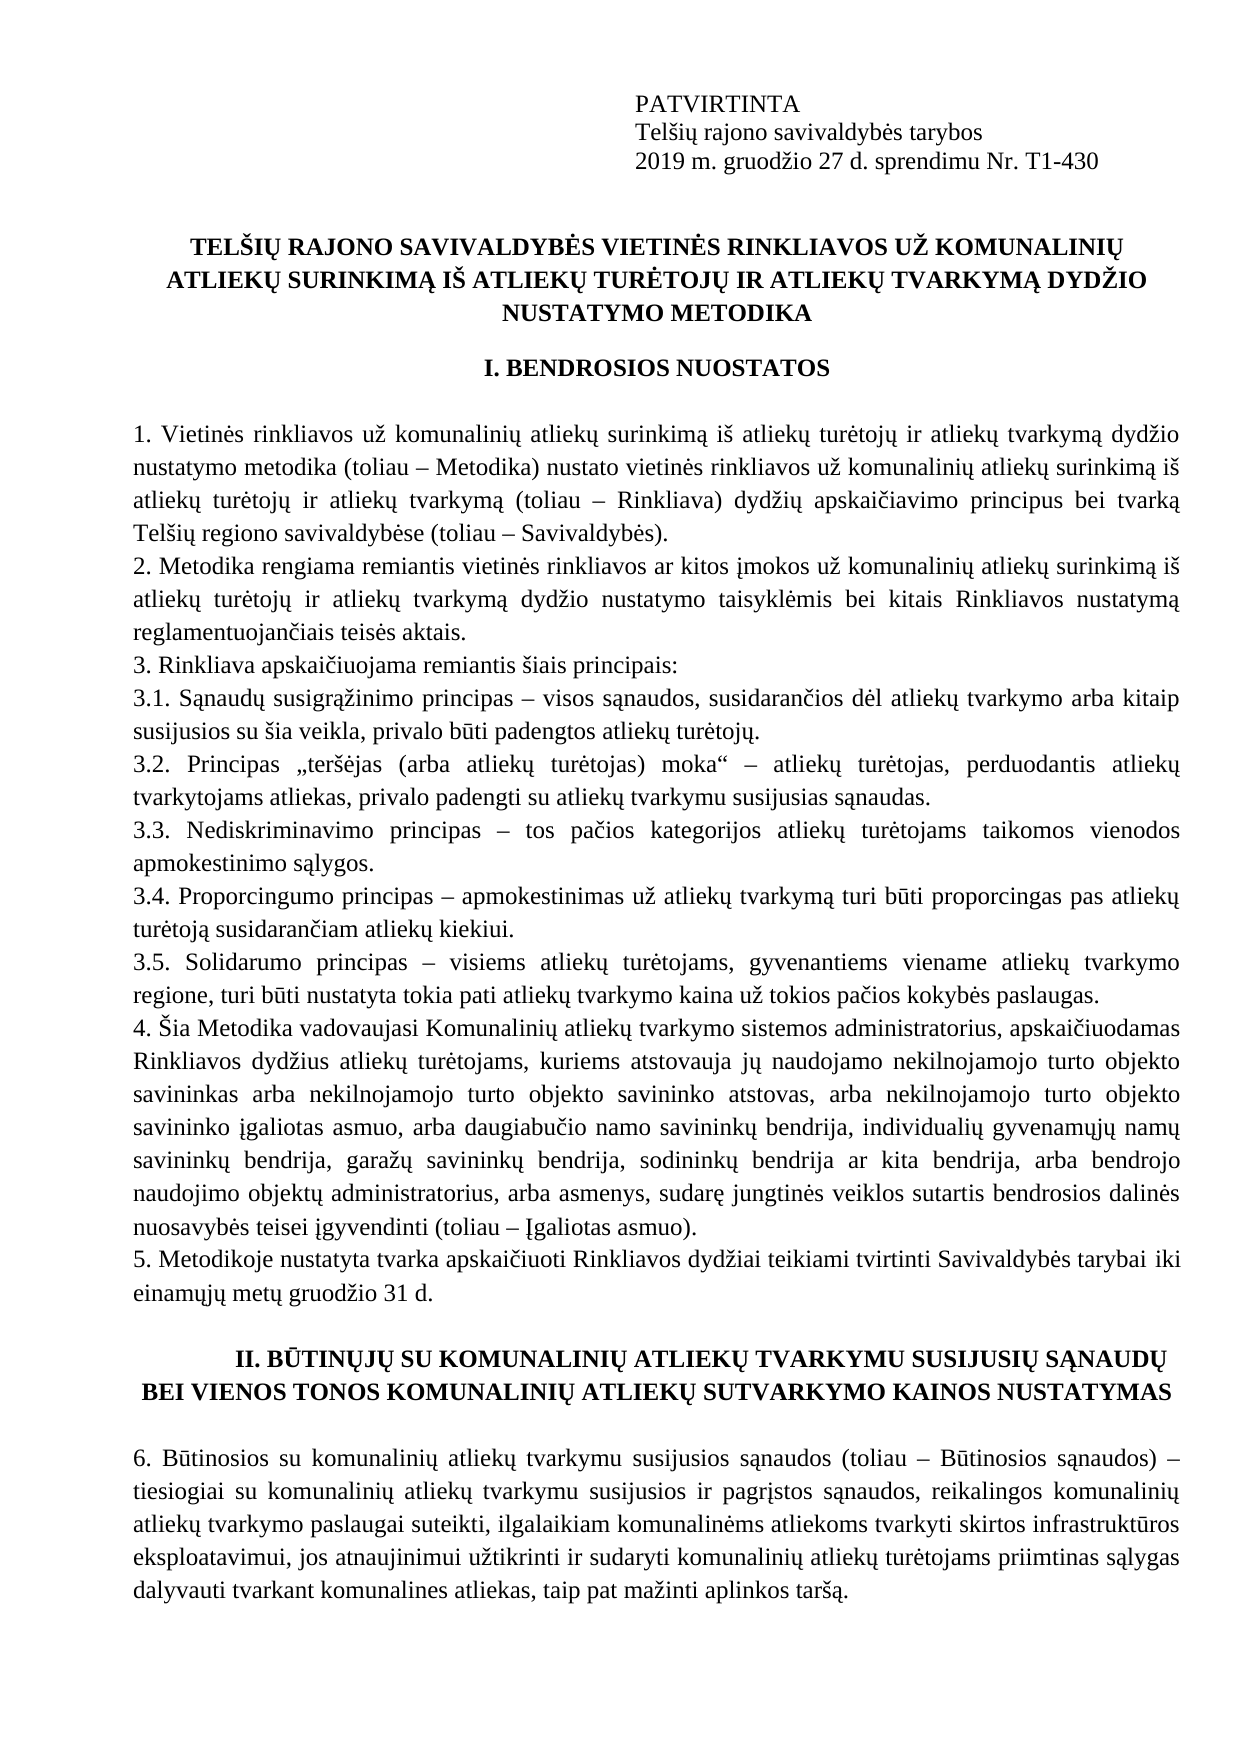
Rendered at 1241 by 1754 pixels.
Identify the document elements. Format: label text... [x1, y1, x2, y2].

text 2. Metodika rengiama remiantis vietinės rinkliavos ar kitos įmokos už komunalinių atliekų surinkimą iš atliekų turėtojų ir atliekų tvarkymą dydžio nustatymo taisyklėmis bei kitais Rinkliavos nustatymą reglamentuojančiais teisės aktais. [133, 551, 1181, 646]
text 3.1. Sąnaudų susigrąžinimo principas – visos sąnaudos, susidarančios dėl atliekų tvarkymo arba kitaip susijusios su šia veikla, privalo būti padengtos atliekų turėtojų. [133, 683, 1181, 745]
text 3.2. Principas „teršėjas (arba atliekų turėtojas) moka“ – atliekų turėtojas, perduodantis atliekų tvarkytojams atliekas, privalo padengti su atliekų tvarkymu susijusias sąnaudas. [133, 749, 1181, 811]
text II. BŪTINŲJŲ SU KOMUNALINIŲ ATLIEKŲ TVARKYMU SUSIJUSIŲ SĄNAUDŲ BEI VIENOS TONOS KOMUNALINIŲ ATLIEKŲ SUTVARKYMO KAINOS NUSTATYMAS [133, 1344, 1181, 1405]
text 4. Šia Metodika vadovaujasi Komunalinių atliekų tvarkymo sistemos administratorius, apskaičiuodamas Rinkliavos dydžius atliekų turėtojams, kuriems atstovauja jų naudojamo nekilnojamojo turto objekto savininkas arba nekilnojamojo turto objekto savininko atstovas, arba nekilnojamojo turto objekto savininko įgaliotas asmuo, arba daugiabučio namo savininkų bendrija, individualių gyvenamųjų namų savininkų bendrija, garažų savininkų bendrija, sodininkų bendrija ar kita bendrija, arba bendrojo naudojimo objektų administratorius, arba asmenys, sudarę jungtinės veiklos sutartis bendrosios dalinės nuosavybės teisei įgyvendinti (toliau – Įgaliotas asmuo). [133, 1013, 1181, 1240]
text PATVIRTINTA [133, 89, 1181, 117]
text 5. Metodikoje nustatyta tvarka apskaičiuoti Rinkliavos dydžiai teikiami tvirtinti Savivaldybės tarybai iki einamųjų metų gruodžio 31 d. [133, 1244, 1181, 1306]
text 1. Vietinės rinkliavos už komunalinių atliekų surinkimą iš atliekų turėtojų ir atliekų tvarkymą dydžio nustatymo metodika (toliau – Metodika) nustato vietinės rinkliavos už komunalinių atliekų surinkimą iš atliekų turėtojų ir atliekų tvarkymą (toliau – Rinkliava) dydžių apskaičiavimo principus bei tvarką Telšių regiono savivaldybėse (toliau – Savivaldybės). [133, 419, 1181, 547]
text 3.5. Solidarumo principas – visiems atliekų turėtojams, gyvenantiems viename atliekų tvarkymo regione, turi būti nustatyta tokia pati atliekų tvarkymo kaina už tokios pačios kokybės paslaugas. [133, 947, 1181, 1009]
text 3.3. Nediskriminavimo principas – tos pačios kategorijos atliekų turėtojams taikomos vienodos apmokestinimo sąlygos. [133, 815, 1181, 877]
text 6. Būtinosios su komunalinių atliekų tvarkymu susijusios sąnaudos (toliau – Būtinosios sąnaudos) – tiesiogiai su komunalinių atliekų tvarkymu susijusios ir pagrįstos sąnaudos, reikalingos komunalinių atliekų tvarkymo paslaugai suteikti, ilgalaikiam komunalinėms atliekoms tvarkyti skirtos infrastruktūros eksploatavimui, jos atnaujinimui užtikrinti ir sudaryti komunalinių atliekų turėtojams priimtinas sąlygas dalyvauti tvarkant komunalines atliekas, taip pat mažinti aplinkos taršą. [133, 1443, 1181, 1603]
text I. BENDROSIOS NUOSTATOS [133, 353, 1181, 382]
text 2019 m. gruodžio 27 d. sprendimu Nr. T1-430 [133, 146, 1181, 175]
text 3. Rinkliava apskaičiuojama remiantis šiais principais: [133, 650, 1181, 679]
text Telšių rajono savivaldybės tarybos [133, 117, 1181, 146]
text 3.4. Proporcingumo principas – apmokestinimas už atliekų tvarkymą turi būti proporcingas pas atliekų turėtoją susidarančiam atliekų kiekiui. [133, 881, 1181, 943]
text TELŠIŲ RAJONO SAVIVALDYBĖS VIETINĖS RINKLIAVOS UŽ KOMUNALINIŲ ATLIEKŲ SURINKIMĄ IŠ ATLIEKŲ TURĖTOJŲ IR ATLIEKŲ TVARKYMĄ DYDŽIO NUSTATYMO METODIKA [133, 232, 1181, 327]
